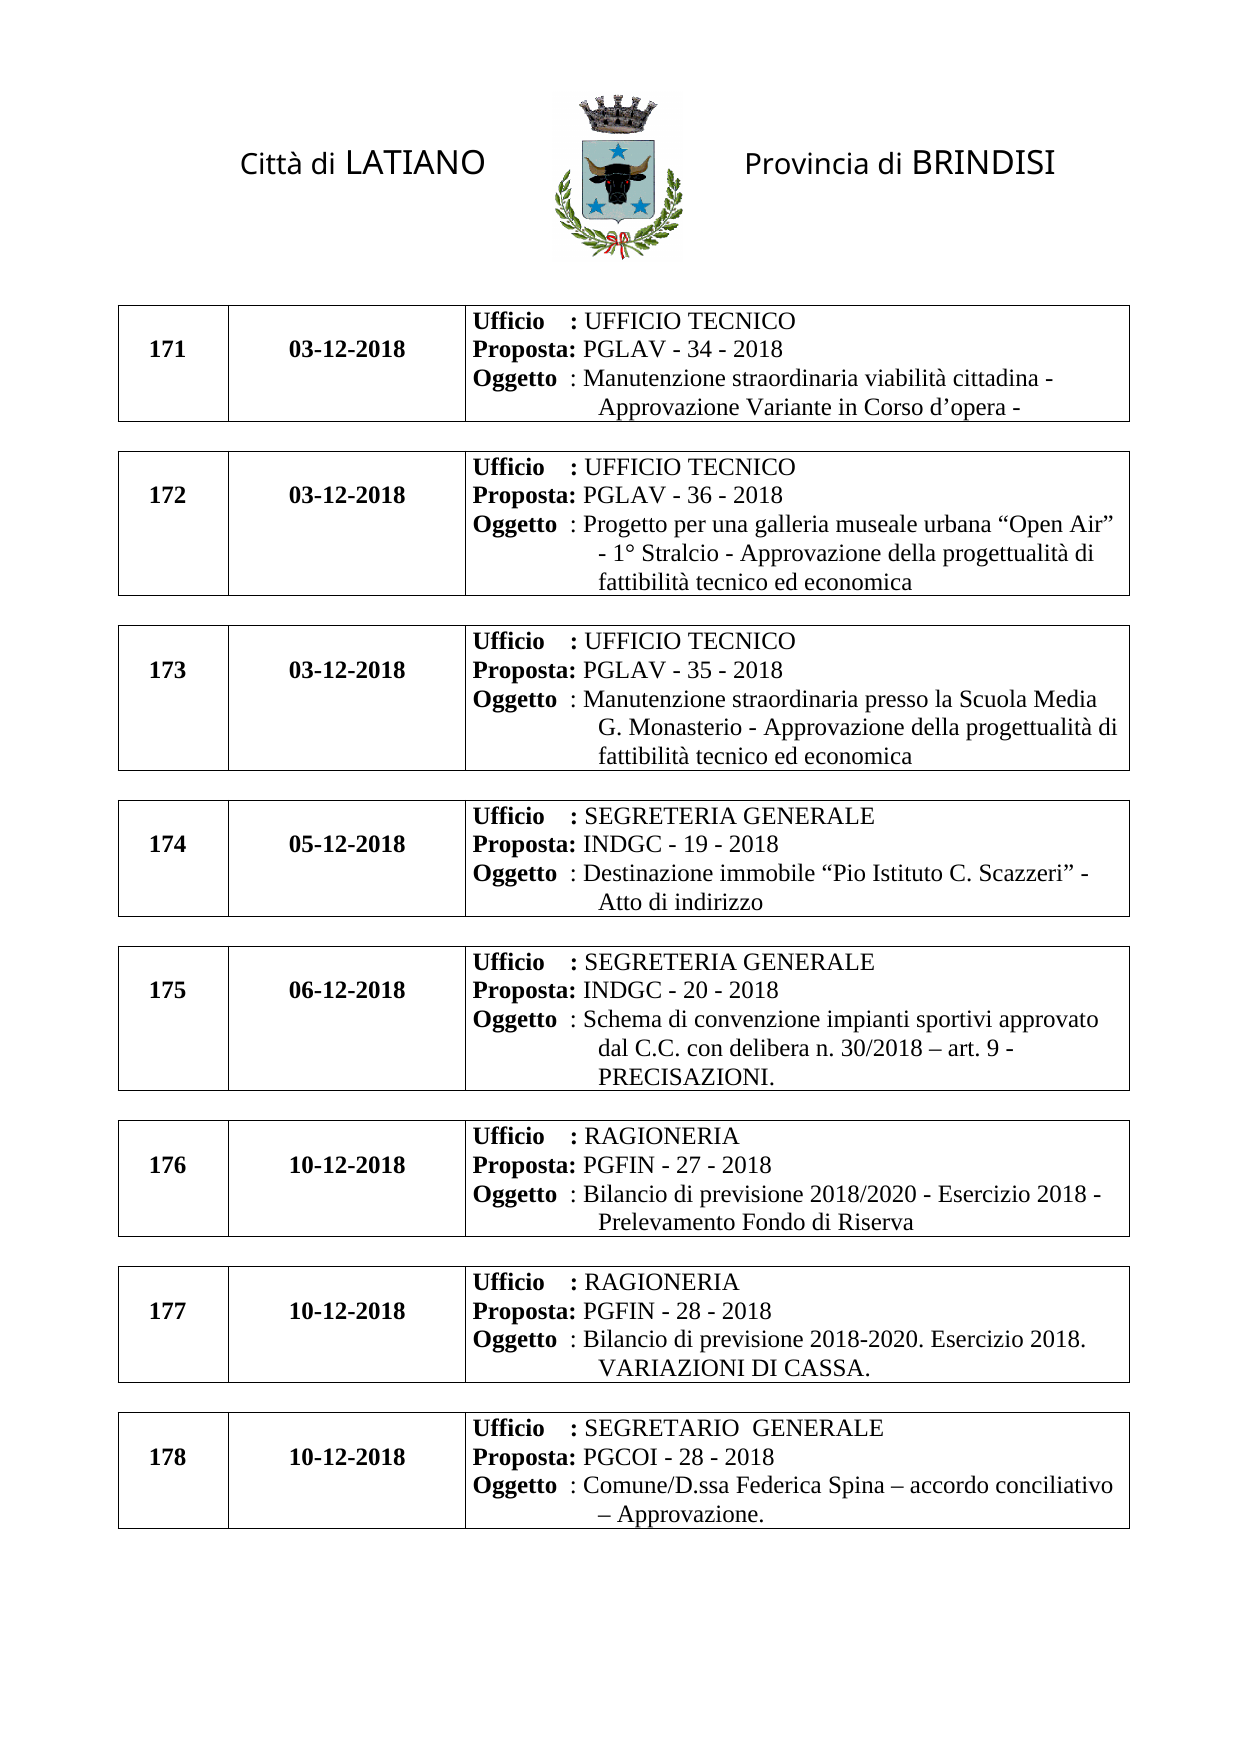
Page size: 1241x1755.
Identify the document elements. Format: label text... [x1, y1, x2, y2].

table_header 10-12-2018 [229, 1413, 465, 1528]
table_header Ufficio : SEGRETERIA GENERALE Proposta: INDGC - 20 - 2018 Oggetto : Schema di convenzione impianti sportivi approvato dal C.C. con delibera n. 30/2018 – art. 9 - PRECISAZIONI. [466, 947, 1129, 1090]
table_header 177 [119, 1267, 228, 1382]
table_header 175 [119, 947, 228, 1090]
table_header 10-12-2018 [229, 1121, 465, 1236]
table_header 174 [119, 801, 228, 916]
table_header 03-12-2018 [229, 306, 465, 421]
table_header 03-12-2018 [229, 452, 465, 595]
table_header Ufficio : UFFICIO TECNICO Proposta: PGLAV - 36 - 2018 Oggetto : Progetto per una galleria museale urbana “Open Air” - 1° Stralcio - Approvazione della progettualità di fattibilità tecnico ed economica [466, 452, 1129, 595]
table_header 176 [119, 1121, 228, 1236]
table_header 03-12-2018 [229, 626, 465, 770]
table_header 178 [119, 1413, 228, 1528]
table_header 173 [119, 626, 228, 770]
table_header 10-12-2018 [229, 1267, 465, 1382]
table_header Ufficio : SEGRETARIO GENERALE Proposta: PGCOI - 28 - 2018 Oggetto : Comune/D.ssa Federica Spina – accordo conciliativo – Approvazione. [466, 1413, 1129, 1528]
table_header Ufficio : UFFICIO TECNICO Proposta: PGLAV - 34 - 2018 Oggetto : Manutenzione straordinaria viabilità cittadina - Approvazione Variante in Corso d’opera - [466, 306, 1129, 421]
table_header Ufficio : UFFICIO TECNICO Proposta: PGLAV - 35 - 2018 Oggetto : Manutenzione straordinaria presso la Scuola Media G. Monasterio - Approvazione della progettualità di fattibilità tecnico ed economica [466, 626, 1129, 770]
table_header Ufficio : SEGRETERIA GENERALE Proposta: INDGC - 19 - 2018 Oggetto : Destinazione immobile “Pio Istituto C. Scazzeri” - Atto di indirizzo [466, 801, 1129, 916]
table_header Ufficio : RAGIONERIA Proposta: PGFIN - 27 - 2018 Oggetto : Bilancio di previsione 2018/2020 - Esercizio 2018 - Prelevamento Fondo di Riserva [466, 1121, 1129, 1236]
table_header 171 [119, 306, 228, 421]
table_header Ufficio : RAGIONERIA Proposta: PGFIN - 28 - 2018 Oggetto : Bilancio di previsione 2018-2020. Esercizio 2018. VARIAZIONI DI CASSA. [466, 1267, 1129, 1382]
table_header 06-12-2018 [229, 947, 465, 1090]
table_header 05-12-2018 [229, 801, 465, 916]
table_header 172 [119, 452, 228, 595]
